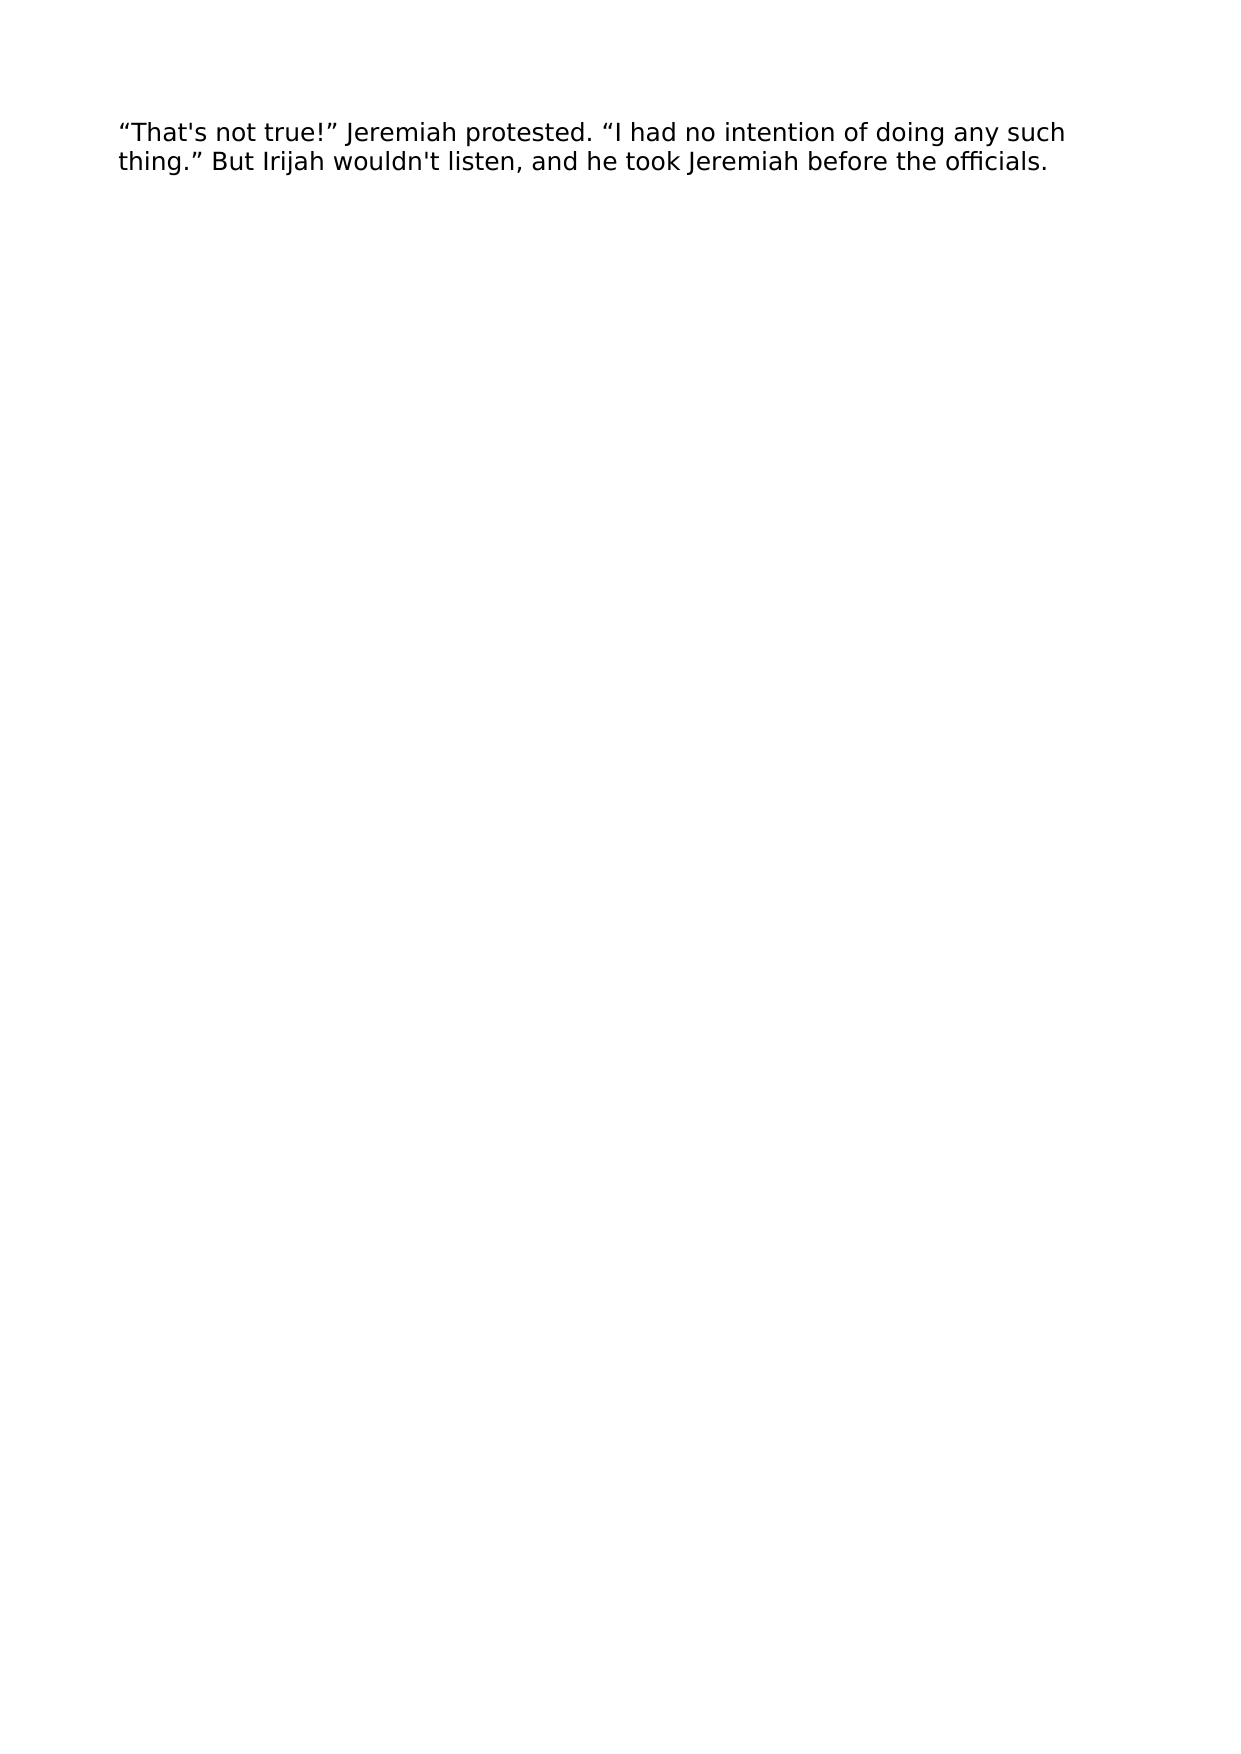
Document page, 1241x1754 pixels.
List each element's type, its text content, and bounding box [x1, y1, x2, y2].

text “That's not true!” Jeremiah protested. “I had no intention of doing any such thing.” But Irijah wouldn't listen, and he took Jeremiah before the officials. [118, 118, 1122, 176]
